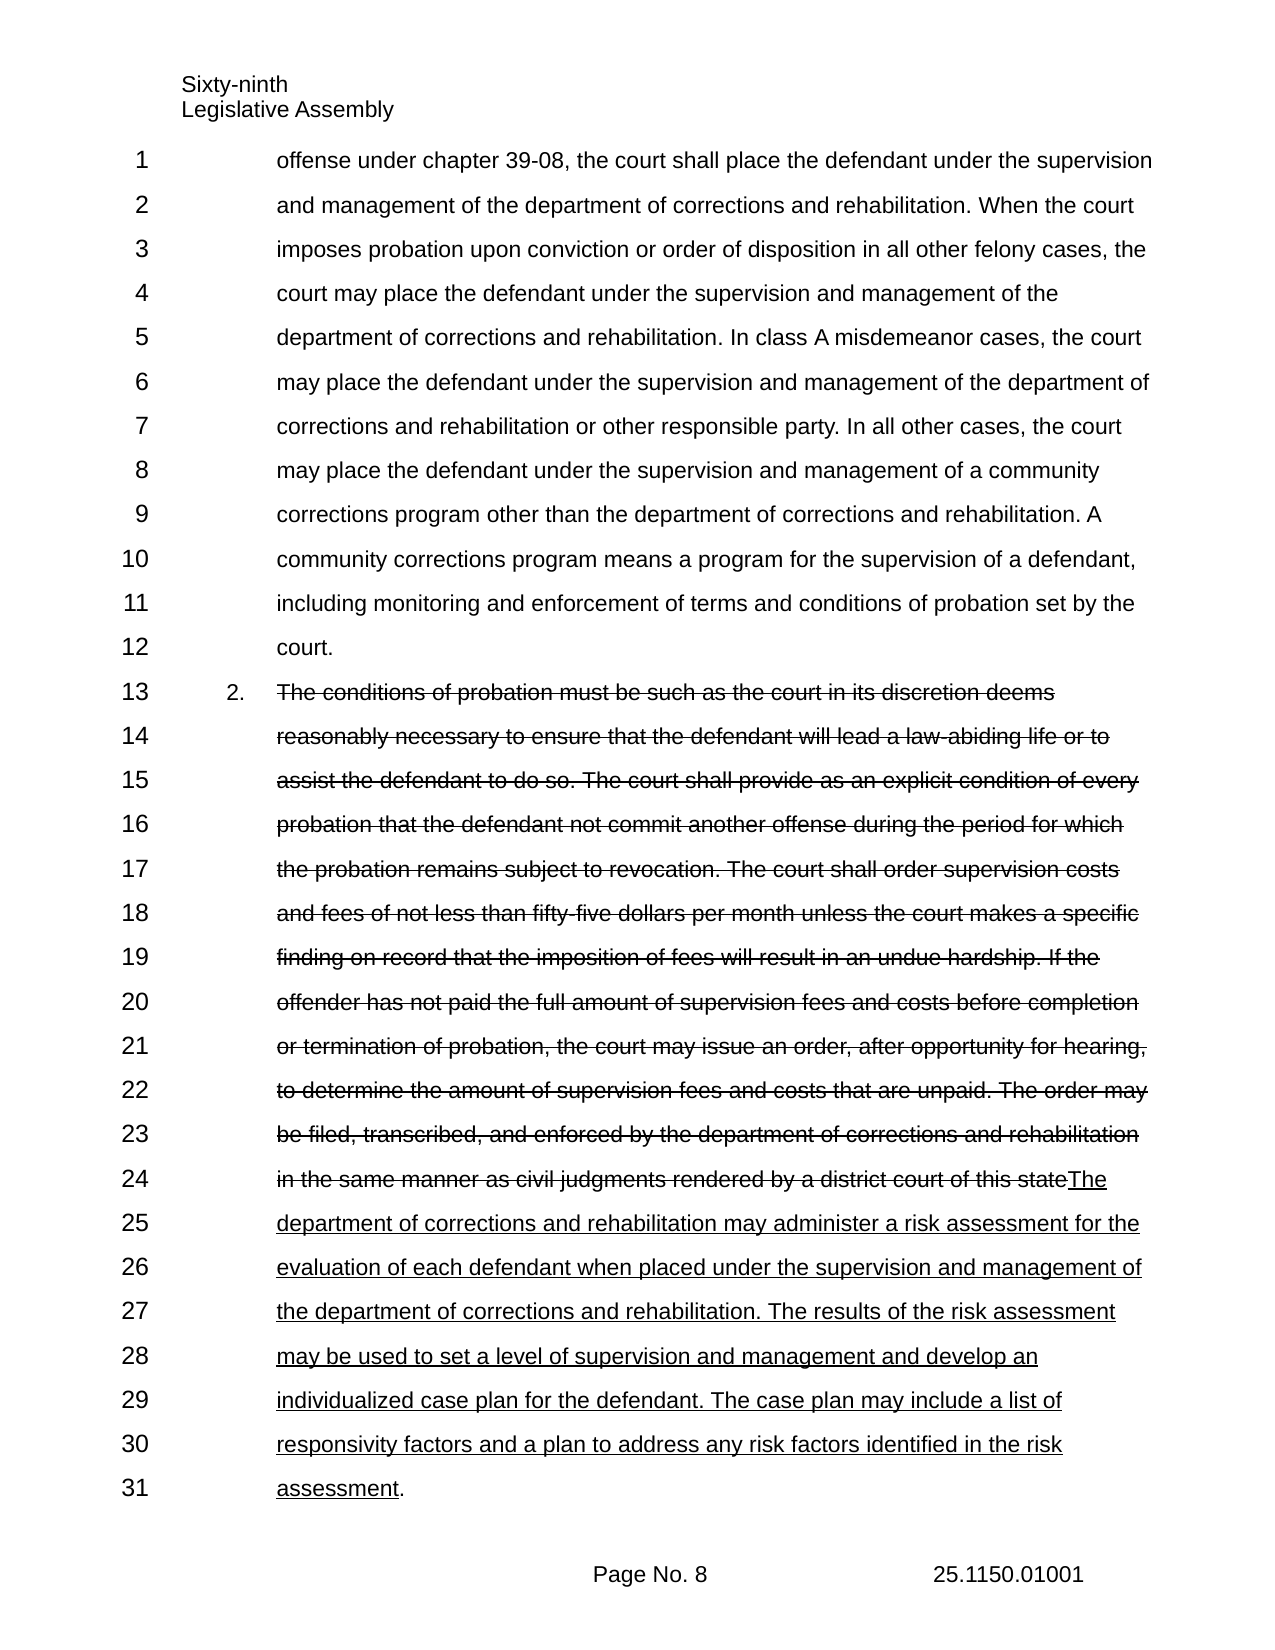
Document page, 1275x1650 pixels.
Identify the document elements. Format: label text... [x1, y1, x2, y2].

text 2. The conditions of probation must be such as the court in its discretion deems reasonably necessary to ensure that the defendant will lead a law‑abiding life or to assist the defendant to do so. The court shall provide as an explicit condition of every probation that the defendant not commit another offense during the period for which the probation remains subject to revocation. The court shall order supervision costs and fees of not less than fifty‑five dollars per month unless the court makes a specific finding on record that the imposition of fees will result in an undue hardship. If the offender has not paid the full amount of supervision fees and costs before completion or termination of probation, the court may issue an order, after opportunity for hearing, to determine the amount of supervision fees and costs that are unpaid. The order may be filed, transcribed, and enforced by the department of corrections and rehabilitation in the same manner as civil judgments rendered by a district court of this stateThe department of corrections and rehabilitation may administer a risk assessment for the evaluation of each defendant when placed under the supervision and management of the department of corrections and rehabilitation. The results of the risk assessment may be used to set a level of supervision and management and develop an individualized case plan for the defendant. The case plan may include a list of responsivity factors and a plan to address any risk factors identified in the risk assessment. [181, 664, 1154, 1506]
text offense under chapter 39‑08, the court shall place the defendant under the supervision and management of the department of corrections and rehabilitation. When the court imposes probation upon conviction or order of disposition in all other felony cases, the court may place the defendant under the supervision and management of the department of corrections and rehabilitation. In class A misdemeanor cases, the court may place the defendant under the supervision and management of the department of corrections and rehabilitation or other responsible party. In all other cases, the court may place the defendant under the supervision and management of a community corrections program other than the department of corrections and rehabilitation. A community corrections program means a program for the supervision of a defendant, including monitoring and enforcement of terms and conditions of probation set by the court. [181, 133, 1154, 664]
